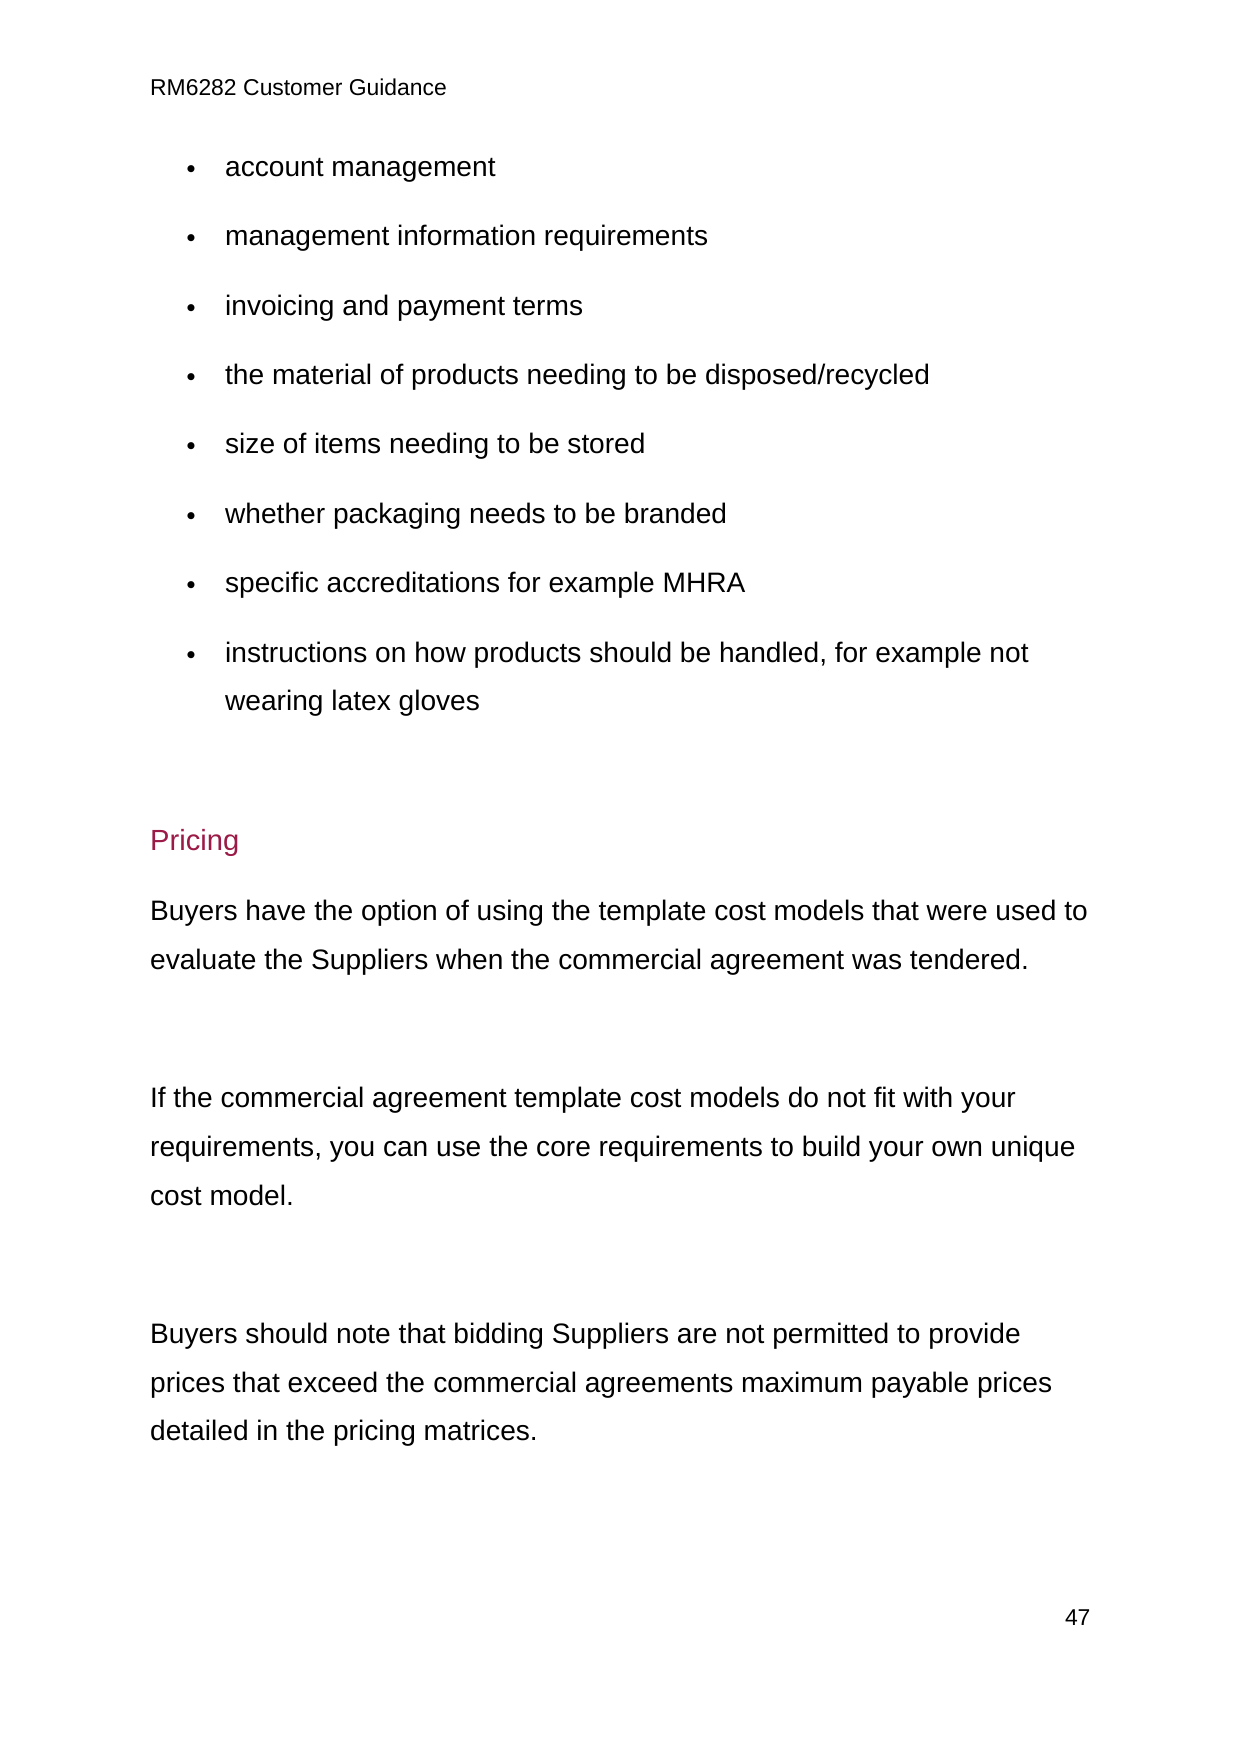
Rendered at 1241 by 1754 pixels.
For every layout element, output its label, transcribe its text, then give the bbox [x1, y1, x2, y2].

list management information requirements [187, 219, 1090, 252]
text Buyers should note that bidding Suppliers are not permitted to provide prices that exceed the commercial agreements maximum payable prices detailed in the pricing matrices. [150, 1317, 1090, 1447]
subtitle Pricing [150, 823, 1090, 856]
text If the commercial agreement template cost models do not fit with your requirements, you can use the core requirements to build your own unique cost model. [150, 1081, 1090, 1211]
list instructions on how products should be handled, for example not wearing latex gloves [187, 636, 1090, 717]
list account management [187, 150, 1090, 182]
list the material of products needing to be disposed/recycled [187, 358, 1090, 391]
list whether packaging needs to be branded [187, 497, 1090, 529]
list invoicing and payment terms [187, 289, 1090, 321]
list specific accreditations for example MHRA [187, 566, 1090, 599]
list size of items needing to be stored [187, 427, 1090, 460]
text Buyers have the option of using the template cost models that were used to evaluate the Suppliers when the commercial agreement was tendered. [150, 894, 1090, 975]
